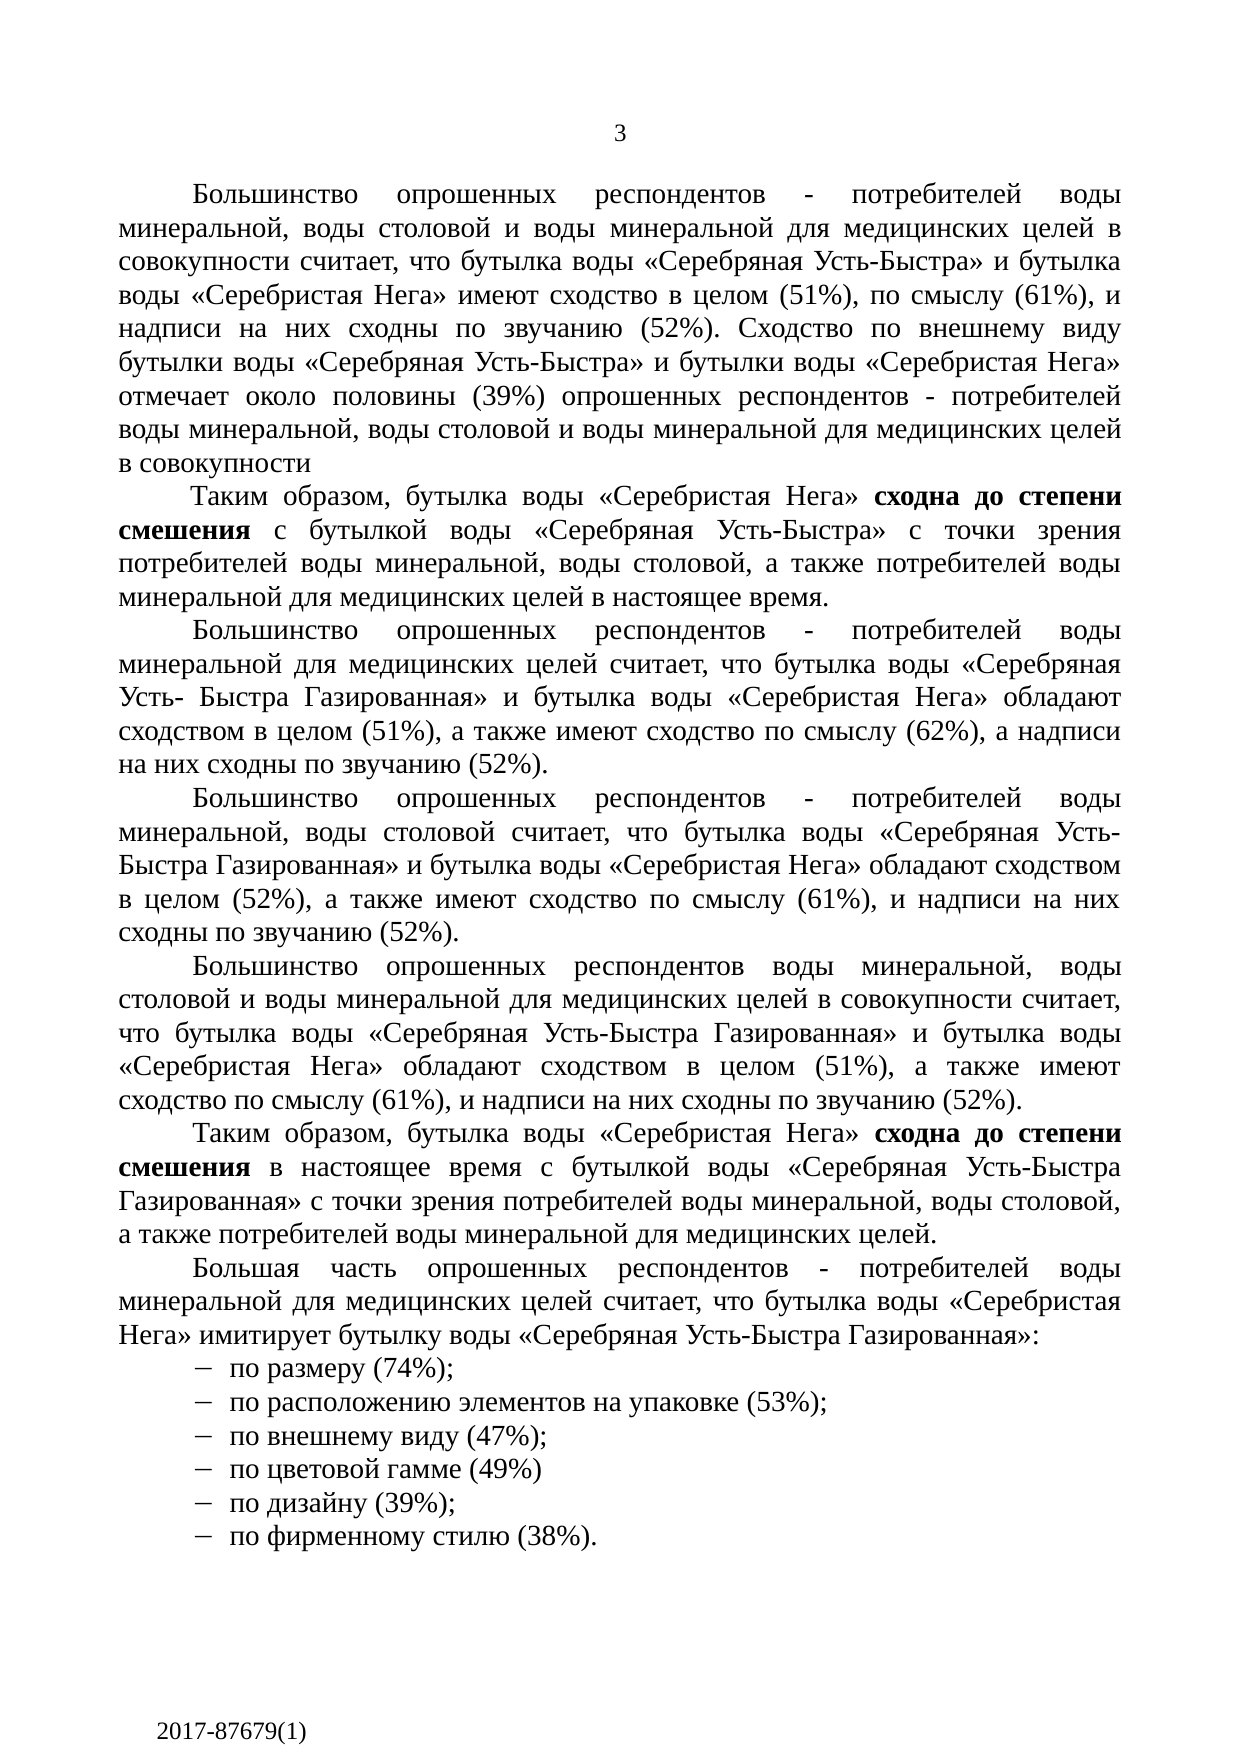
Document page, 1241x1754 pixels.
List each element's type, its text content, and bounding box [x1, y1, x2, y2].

text Большинство опрошенных респондентов воды минеральной, воды столовой и воды минеральной для медицинских целей в совокупности считает, что бутылка воды «Серебряная Усть-Быстра Газированная» и бутылка воды «Серебристая Нега» обладают сходством в целом (51%), а также имеют сходство по смыслу (61%), и надписи на них сходны по звучанию (52%). [118, 948, 1122, 1116]
text ¾ по расположению элементов на упаковке (53%); [118, 1384, 1122, 1418]
text Большинство опрошенных респондентов - потребителей воды минеральной, воды столовой считает, что бутылка воды «Серебряная Усть-Быстра Газированная» и бутылка воды «Серебристая Нега» обладают сходством в целом (52%), а также имеют сходство по смыслу (61%), и надписи на них сходны по звучанию (52%). [118, 780, 1122, 948]
text Большинство опрошенных респондентов - потребителей воды минеральной, воды столовой и воды минеральной для медицинских целей в совокупности считает, что бутылка воды «Серебряная Усть-Быстра» и бутылка воды «Серебристая Нега» имеют сходство в целом (51%), по смыслу (61%), и надписи на них сходны по звучанию (52%). Сходство по внешнему виду бутылки воды «Серебряная Усть-Быстра» и бутылки воды «Серебристая Нега» отмечает около половины (39%) опрошенных респондентов - потребителей воды минеральной, воды столовой и воды минеральной для медицинских целей в совокупности [118, 176, 1122, 478]
text ¾ по размеру (74%); [118, 1350, 1122, 1384]
text ¾ по цветовой гамме (49%) [118, 1451, 1122, 1485]
text Большая часть опрошенных респондентов - потребителей воды минеральной для медицинских целей считает, что бутылка воды «Серебристая Нега» имитирует бутылку воды «Серебряная Усть-Быстра Газированная»: [118, 1250, 1122, 1350]
text Большинство опрошенных респондентов - потребителей воды минеральной для медицинских целей считает, что бутылка воды «Серебряная Усть- Быстра Газированная» и бутылка воды «Серебристая Нега» обладают сходством в целом (51%), а также имеют сходство по смыслу (62%), а надписи на них сходны по звучанию (52%). [118, 612, 1122, 780]
text ¾ по внешнему виду (47%); [118, 1418, 1122, 1451]
text Таким образом, бутылка воды «Серебристая Нега» сходна до степени смешения с бутылкой воды «Серебряная Усть-Быстра» с точки зрения потребителей воды минеральной, воды столовой, а также потребителей воды минеральной для медицинских целей в настоящее время. [118, 478, 1122, 612]
text ¾ по фирменному стилю (38%). [118, 1518, 1122, 1552]
text Таким образом, бутылка воды «Серебристая Нега» сходна до степени смешения в настоящее время с бутылкой воды «Серебряная Усть-Быстра Газированная» с точки зрения потребителей воды минеральной, воды столовой, а также потребителей воды минеральной для медицинских целей. [118, 1116, 1122, 1250]
text ¾ по дизайну (39%); [118, 1485, 1122, 1518]
